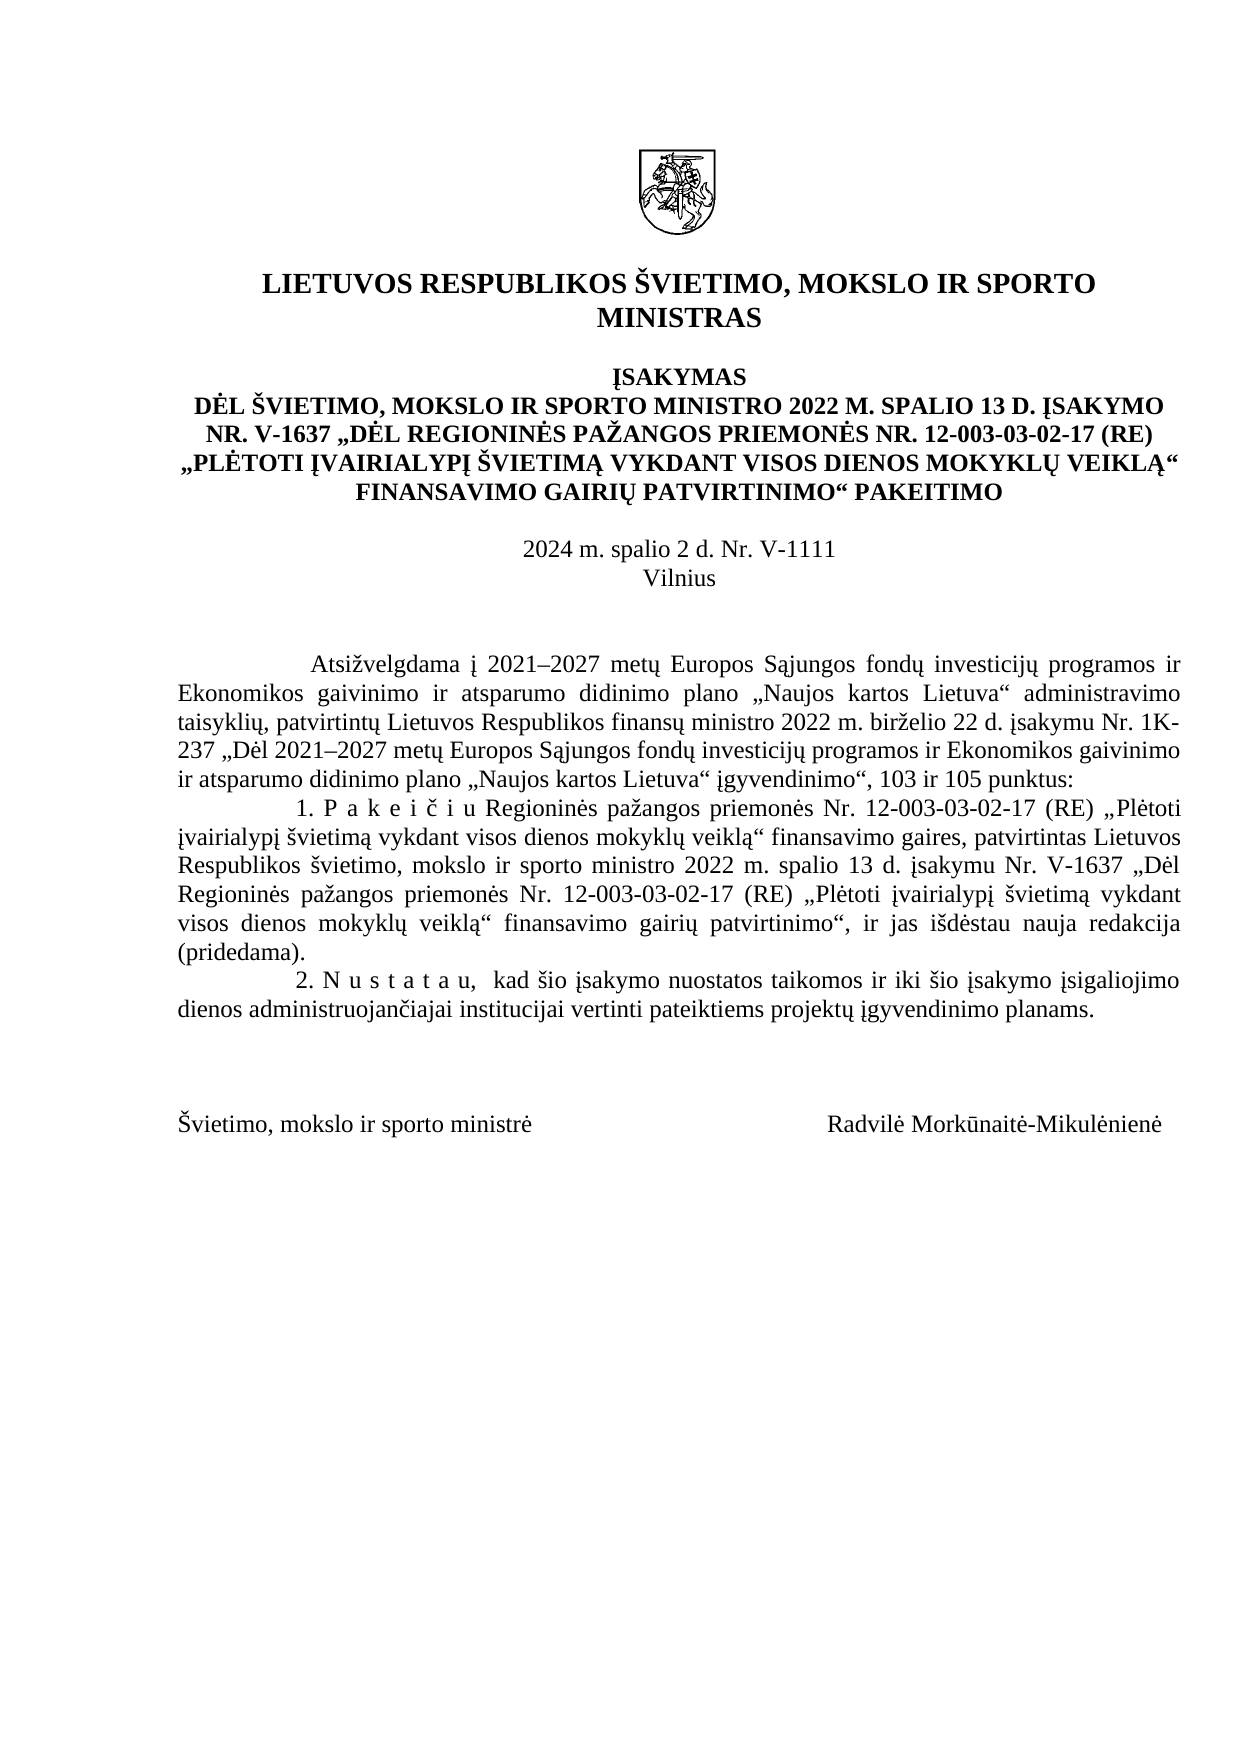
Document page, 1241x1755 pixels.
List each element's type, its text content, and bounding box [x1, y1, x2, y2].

text Švietimo, mokslo ir sporto ministrė Radvilė Morkūnaitė-Mikulėnienė [177, 1109, 1181, 1138]
text DĖL ŠVIETIMO, MOKSLO IR SPORTO MINISTRO 2022 M. SPALIO 13 D. ĮSAKYMO NR. V-1637 „DĖL REGIONINĖS PAŽANGOS PRIEMONĖS NR. 12-003-03-02-17 (RE) „PLĖTOTI ĮVAIRIALYPĮ ŠVIETIMĄ VYKDANT VISOS DIENOS MOKYKLŲ VEIKLĄ“ FINANSAVIMO GAIRIŲ PATVIRTINIMO“ PAKEITIMO [177, 391, 1181, 506]
text LIETUVOS RESPUBLIKOS ŠVIETIMO, MOKSLO IR SPORTO MINISTRAS [177, 266, 1181, 333]
text ĮSAKYMAS [177, 362, 1181, 391]
text Atsižvelgdama į 2021–2027 metų Europos Sąjungos fondų investicijų programos ir Ekonomikos gaivinimo ir atsparumo didinimo plano „Naujos kartos Lietuva“ administravimo taisyklių, patvirtintų Lietuvos Respublikos finansų ministro 2022 m. birželio 22 d. įsakymu Nr. 1K-237 „Dėl 2021–2027 metų Europos Sąjungos fondų investicijų programos ir Ekonomikos gaivinimo ir atsparumo didinimo plano „Naujos kartos Lietuva“ įgyvendinimo“, 103 ir 105 punktus: [177, 649, 1181, 793]
text 1. P a k e i č i u Regioninės pažangos priemonės Nr. 12-003-03-02-17 (RE) „Plėtoti įvairialypį švietimą vykdant visos dienos mokyklų veiklą“ finansavimo gaires, patvirtintas Lietuvos Respublikos švietimo, mokslo ir sporto ministro 2022 m. spalio 13 d. įsakymu Nr. V-1637 „Dėl Regioninės pažangos priemonės Nr. 12-003-03-02-17 (RE) „Plėtoti įvairialypį švietimą vykdant visos dienos mokyklų veiklą“ finansavimo gairių patvirtinimo“, ir jas išdėstau nauja redakcija (pridedama). [177, 793, 1181, 966]
text 2. N u s t a t a u, kad šio įsakymo nuostatos taikomos ir iki šio įsakymo įsigaliojimo dienos administruojančiajai institucijai vertinti pateiktiems projektų įgyvendinimo planams. [177, 966, 1181, 1023]
subtitle 2024 m. spalio 2 d. Nr. V-1111 [177, 534, 1181, 563]
text Vilnius [177, 563, 1181, 592]
